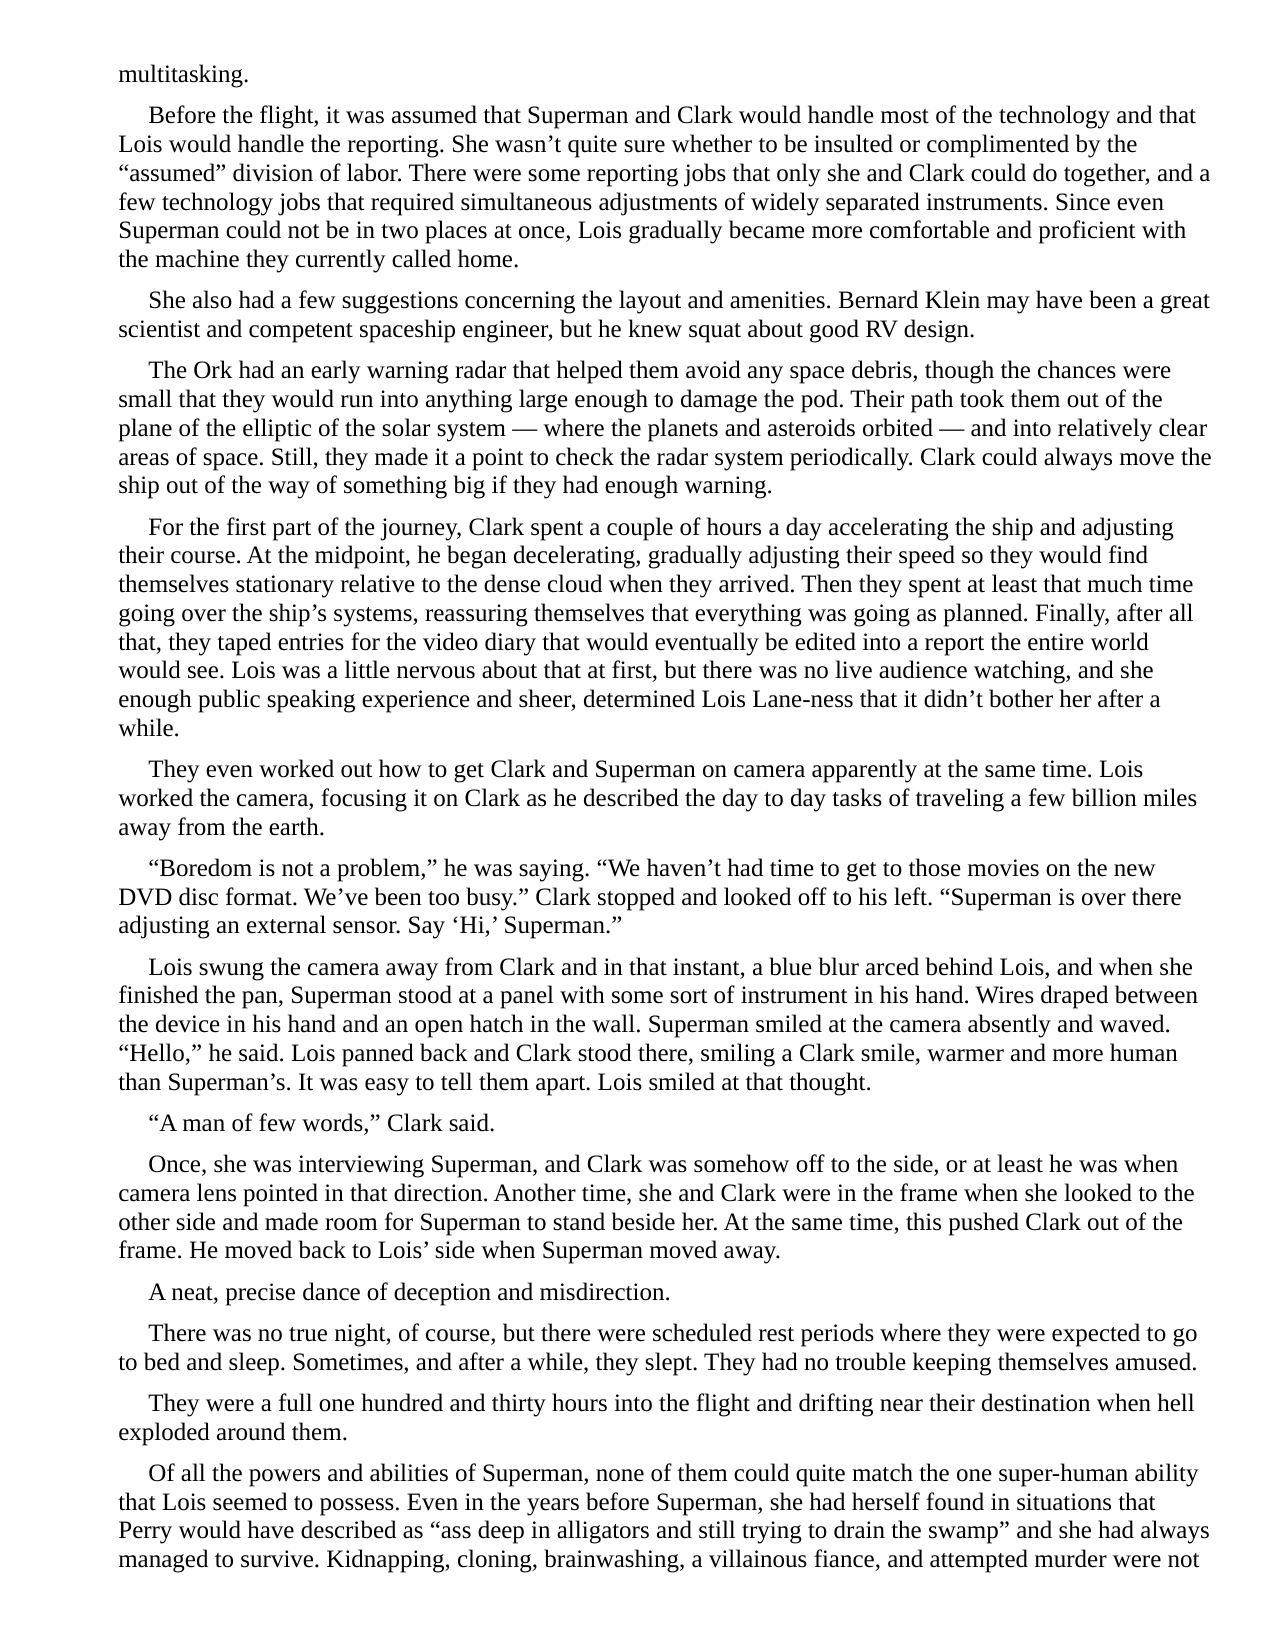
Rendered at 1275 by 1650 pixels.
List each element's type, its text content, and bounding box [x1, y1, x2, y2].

text They even worked out how to get Clark and Superman on camera apparently at the same time. Lois worked the camera, focusing it on Clark as he described the day to day tasks of traveling a few billion miles away from the earth. [118, 754, 1216, 840]
text She also had a few suggestions concerning the layout and amenities. Bernard Klein may have been a great scientist and competent spaceship engineer, but he knew squat about good RV design. [118, 285, 1216, 343]
text “Boredom is not a problem,” he was saying. “We haven’t had time to get to those movies on the new DVD disc format. We’ve been too busy.” Clark stopped and looked off to his left. “Superman is over there adjusting an external sensor. Say ‘Hi,’ Superman.” [118, 853, 1216, 939]
text multitasking. [118, 59, 1216, 88]
text Before the flight, it was assumed that Superman and Clark would handle most of the technology and that Lois would handle the reporting. She wasn’t quite sure whether to be insulted or complimented by the “assumed” division of labor. There were some reporting jobs that only she and Clark could do together, and a few technology jobs that required simultaneous adjustments of widely separated instruments. Since even Superman could not be in two places at once, Lois gradually became more comfortable and proficient with the machine they currently called home. [118, 100, 1216, 273]
text Once, she was interviewing Superman, and Clark was somehow off to the side, or at least he was when camera lens pointed in that direction. Another time, she and Clark were in the frame when she looked to the other side and made room for Superman to stand beside her. At the same time, this pushed Clark out of the frame. He moved back to Lois’ side when Superman moved away. [118, 1149, 1216, 1264]
text For the first part of the journey, Clark spent a couple of hours a day accelerating the ship and adjusting their course. At the midpoint, he began decelerating, gradually adjusting their speed so they would find themselves stationary relative to the dense cloud when they arrived. Then they spent at least that much time going over the ship’s systems, reassuring themselves that everything was going as planned. Finally, after all that, they taped entries for the video diary that would eventually be edited into a report the entire world would see. Lois was a little nervous about that at first, but there was no live audience watching, and she enough public speaking experience and sheer, determined Lois Lane-ness that it didn’t bother her after a while. [118, 512, 1216, 742]
text They were a full one hundred and thirty hours into the flight and drifting near their destination when hell exploded around them. [118, 1388, 1216, 1445]
text “A man of few words,” Clark said. [118, 1108, 1216, 1137]
text Of all the powers and abilities of Superman, none of them could quite match the one super-human ability that Lois seemed to possess. Even in the years before Superman, she had herself found in situations that Perry would have described as “ass deep in alligators and still trying to drain the swamp” and she had always managed to survive. Kidnapping, cloning, brainwashing, a villainous fiance, and attempted murder were not [118, 1458, 1216, 1573]
text There was no true night, of course, but there were scheduled rest periods where they were expected to go to bed and sleep. Sometimes, and after a while, they slept. They had no trouble keeping themselves amused. [118, 1318, 1216, 1375]
text The Ork had an early warning radar that helped them avoid any space debris, though the chances were small that they would run into anything large enough to damage the pod. Their path took them out of the plane of the elliptic of the solar system — where the planets and asteroids orbited — and into relatively clear areas of space. Still, they made it a point to check the radar system periodically. Clark could always move the ship out of the way of something big if they had enough warning. [118, 355, 1216, 499]
text Lois swung the camera away from Clark and in that instant, a blue blur arced behind Lois, and when she finished the pan, Superman stood at a panel with some sort of instrument in his hand. Wires draped between the device in his hand and an open hatch in the wall. Superman smiled at the camera absently and waved. “Hello,” he said. Lois panned back and Clark stood there, smiling a Clark smile, warmer and more human than Superman’s. It was easy to tell them apart. Lois smiled at that thought. [118, 952, 1216, 1095]
text A neat, precise dance of deception and misdirection. [118, 1277, 1216, 1305]
